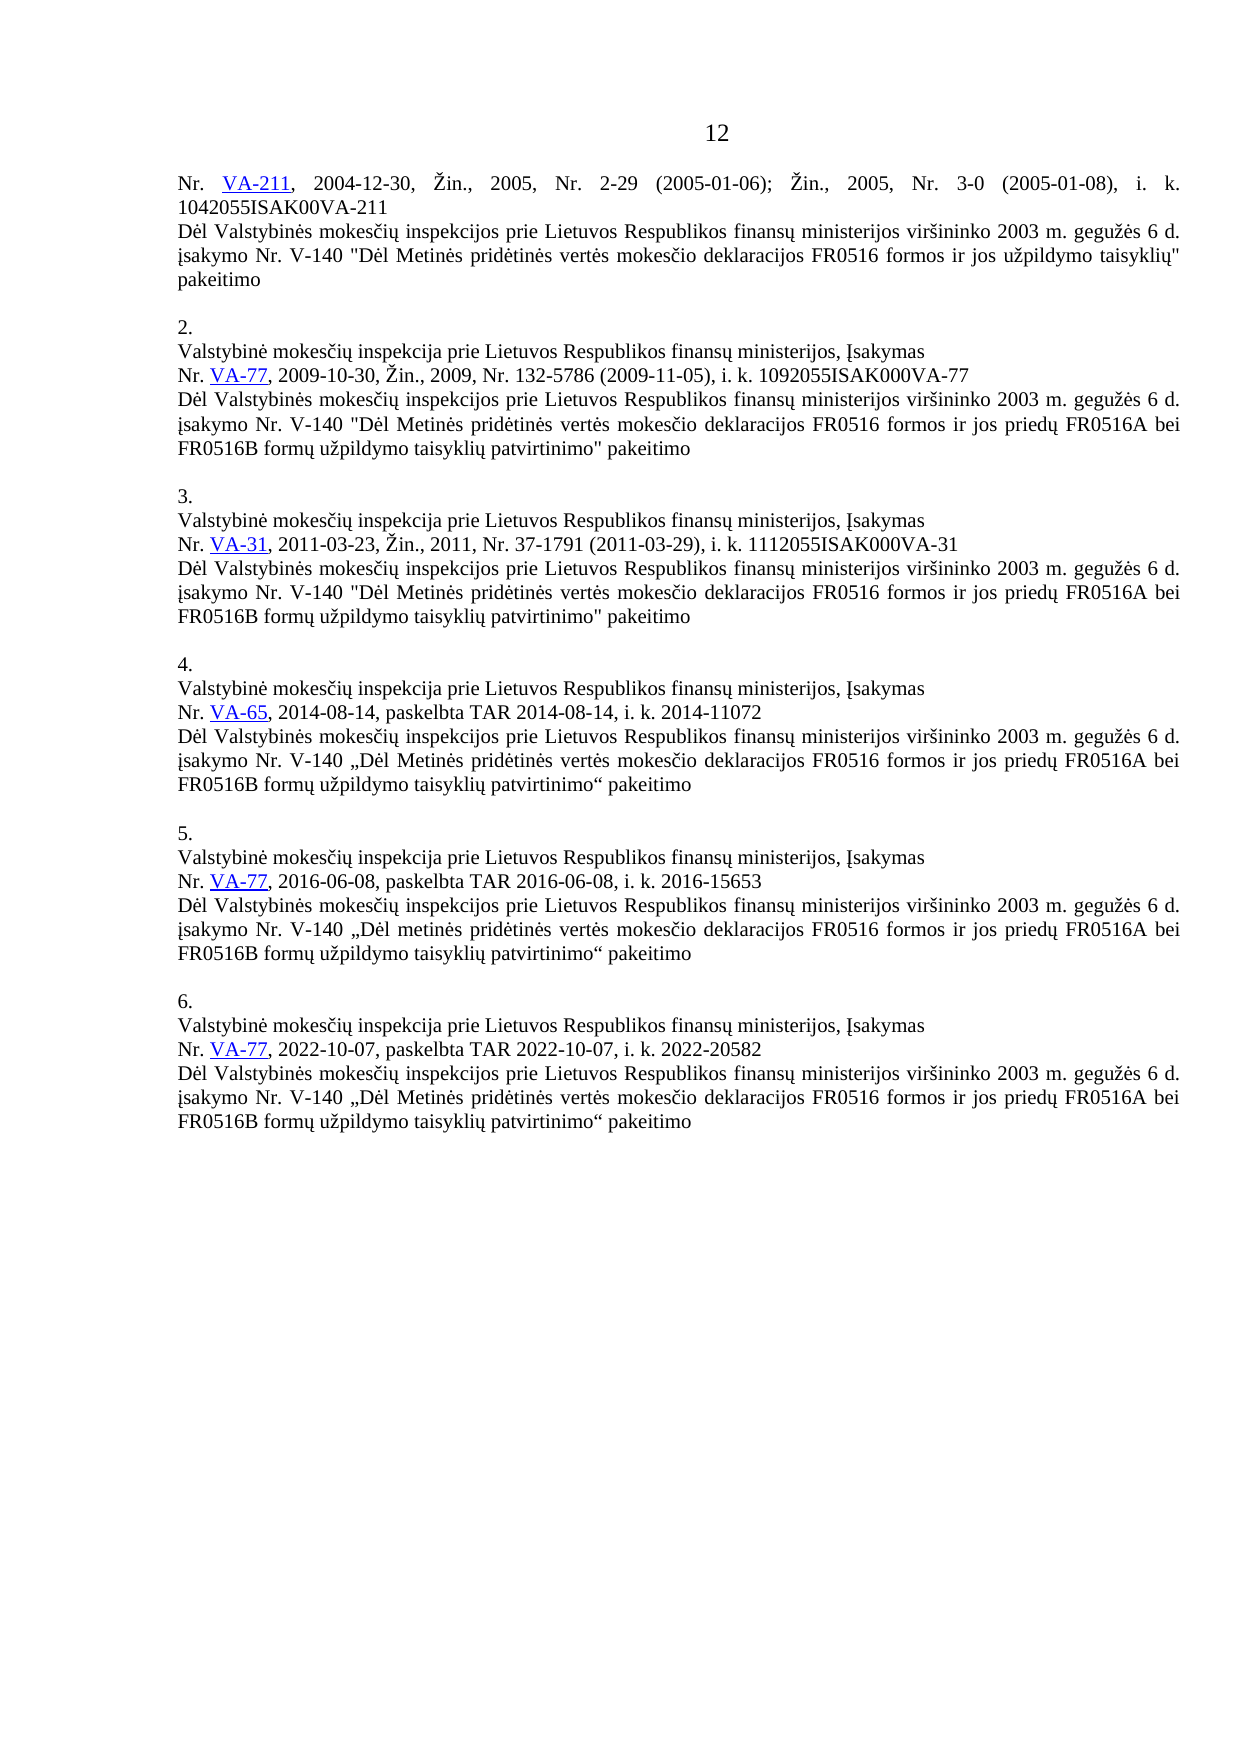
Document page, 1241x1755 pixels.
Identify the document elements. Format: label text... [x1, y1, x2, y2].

text Dėl Valstybinės mokesčių inspekcijos prie Lietuvos Respublikos finansų ministerijos viršininko 2003 m. gegužės 6 d. įsakymo Nr. V-140 "Dėl Metinės pridėtinės vertės mokesčio deklaracijos FR0516 formos ir jos užpildymo taisyklių" pakeitimo [177, 219, 1181, 291]
text 5. [177, 821, 1181, 844]
text 4. [177, 652, 1181, 676]
text Nr. VA-31, 2011-03-23, Žin., 2011, Nr. 37-1791 (2011-03-29), i. k. 1112055ISAK000VA-31 [177, 532, 1181, 556]
text Valstybinė mokesčių inspekcija prie Lietuvos Respublikos finansų ministerijos, Įsakymas [177, 676, 1181, 700]
text Nr. VA-65, 2014-08-14, paskelbta TAR 2014-08-14, i. k. 2014-11072 [177, 700, 1181, 724]
text Valstybinė mokesčių inspekcija prie Lietuvos Respublikos finansų ministerijos, Įsakymas [177, 508, 1181, 532]
text Nr. VA-77, 2016-06-08, paskelbta TAR 2016-06-08, i. k. 2016-15653 [177, 869, 1181, 893]
text 6. [177, 989, 1181, 1013]
text Nr. VA-77, 2009-10-30, Žin., 2009, Nr. 132-5786 (2009-11-05), i. k. 1092055ISAK000VA-77 [177, 363, 1181, 387]
text Dėl Valstybinės mokesčių inspekcijos prie Lietuvos Respublikos finansų ministerijos viršininko 2003 m. gegužės 6 d. įsakymo Nr. V-140 „Dėl Metinės pridėtinės vertės mokesčio deklaracijos FR0516 formos ir jos priedų FR0516A bei FR0516B formų užpildymo taisyklių patvirtinimo“ pakeitimo [177, 724, 1181, 796]
text Dėl Valstybinės mokesčių inspekcijos prie Lietuvos Respublikos finansų ministerijos viršininko 2003 m. gegužės 6 d. įsakymo Nr. V-140 „Dėl metinės pridėtinės vertės mokesčio deklaracijos FR0516 formos ir jos priedų FR0516A bei FR0516B formų užpildymo taisyklių patvirtinimo“ pakeitimo [177, 893, 1181, 965]
text Dėl Valstybinės mokesčių inspekcijos prie Lietuvos Respublikos finansų ministerijos viršininko 2003 m. gegužės 6 d. įsakymo Nr. V-140 „Dėl Metinės pridėtinės vertės mokesčio deklaracijos FR0516 formos ir jos priedų FR0516A bei FR0516B formų užpildymo taisyklių patvirtinimo“ pakeitimo [177, 1061, 1181, 1133]
text Valstybinė mokesčių inspekcija prie Lietuvos Respublikos finansų ministerijos, Įsakymas [177, 339, 1181, 363]
text Valstybinė mokesčių inspekcija prie Lietuvos Respublikos finansų ministerijos, Įsakymas [177, 844, 1181, 869]
text Nr. VA-211, 2004-12-30, Žin., 2005, Nr. 2-29 (2005-01-06); Žin., 2005, Nr. 3-0 (2005-01-08), i. k. 1042055ISAK00VA-211 [177, 171, 1181, 219]
text Dėl Valstybinės mokesčių inspekcijos prie Lietuvos Respublikos finansų ministerijos viršininko 2003 m. gegužės 6 d. įsakymo Nr. V-140 "Dėl Metinės pridėtinės vertės mokesčio deklaracijos FR0516 formos ir jos priedų FR0516A bei FR0516B formų užpildymo taisyklių patvirtinimo" pakeitimo [177, 556, 1181, 628]
text 2. [177, 315, 1181, 339]
text 3. [177, 484, 1181, 508]
text Valstybinė mokesčių inspekcija prie Lietuvos Respublikos finansų ministerijos, Įsakymas [177, 1013, 1181, 1037]
text Dėl Valstybinės mokesčių inspekcijos prie Lietuvos Respublikos finansų ministerijos viršininko 2003 m. gegužės 6 d. įsakymo Nr. V-140 "Dėl Metinės pridėtinės vertės mokesčio deklaracijos FR0516 formos ir jos priedų FR0516A bei FR0516B formų užpildymo taisyklių patvirtinimo" pakeitimo [177, 387, 1181, 459]
text Nr. VA-77, 2022-10-07, paskelbta TAR 2022-10-07, i. k. 2022-20582 [177, 1037, 1181, 1061]
